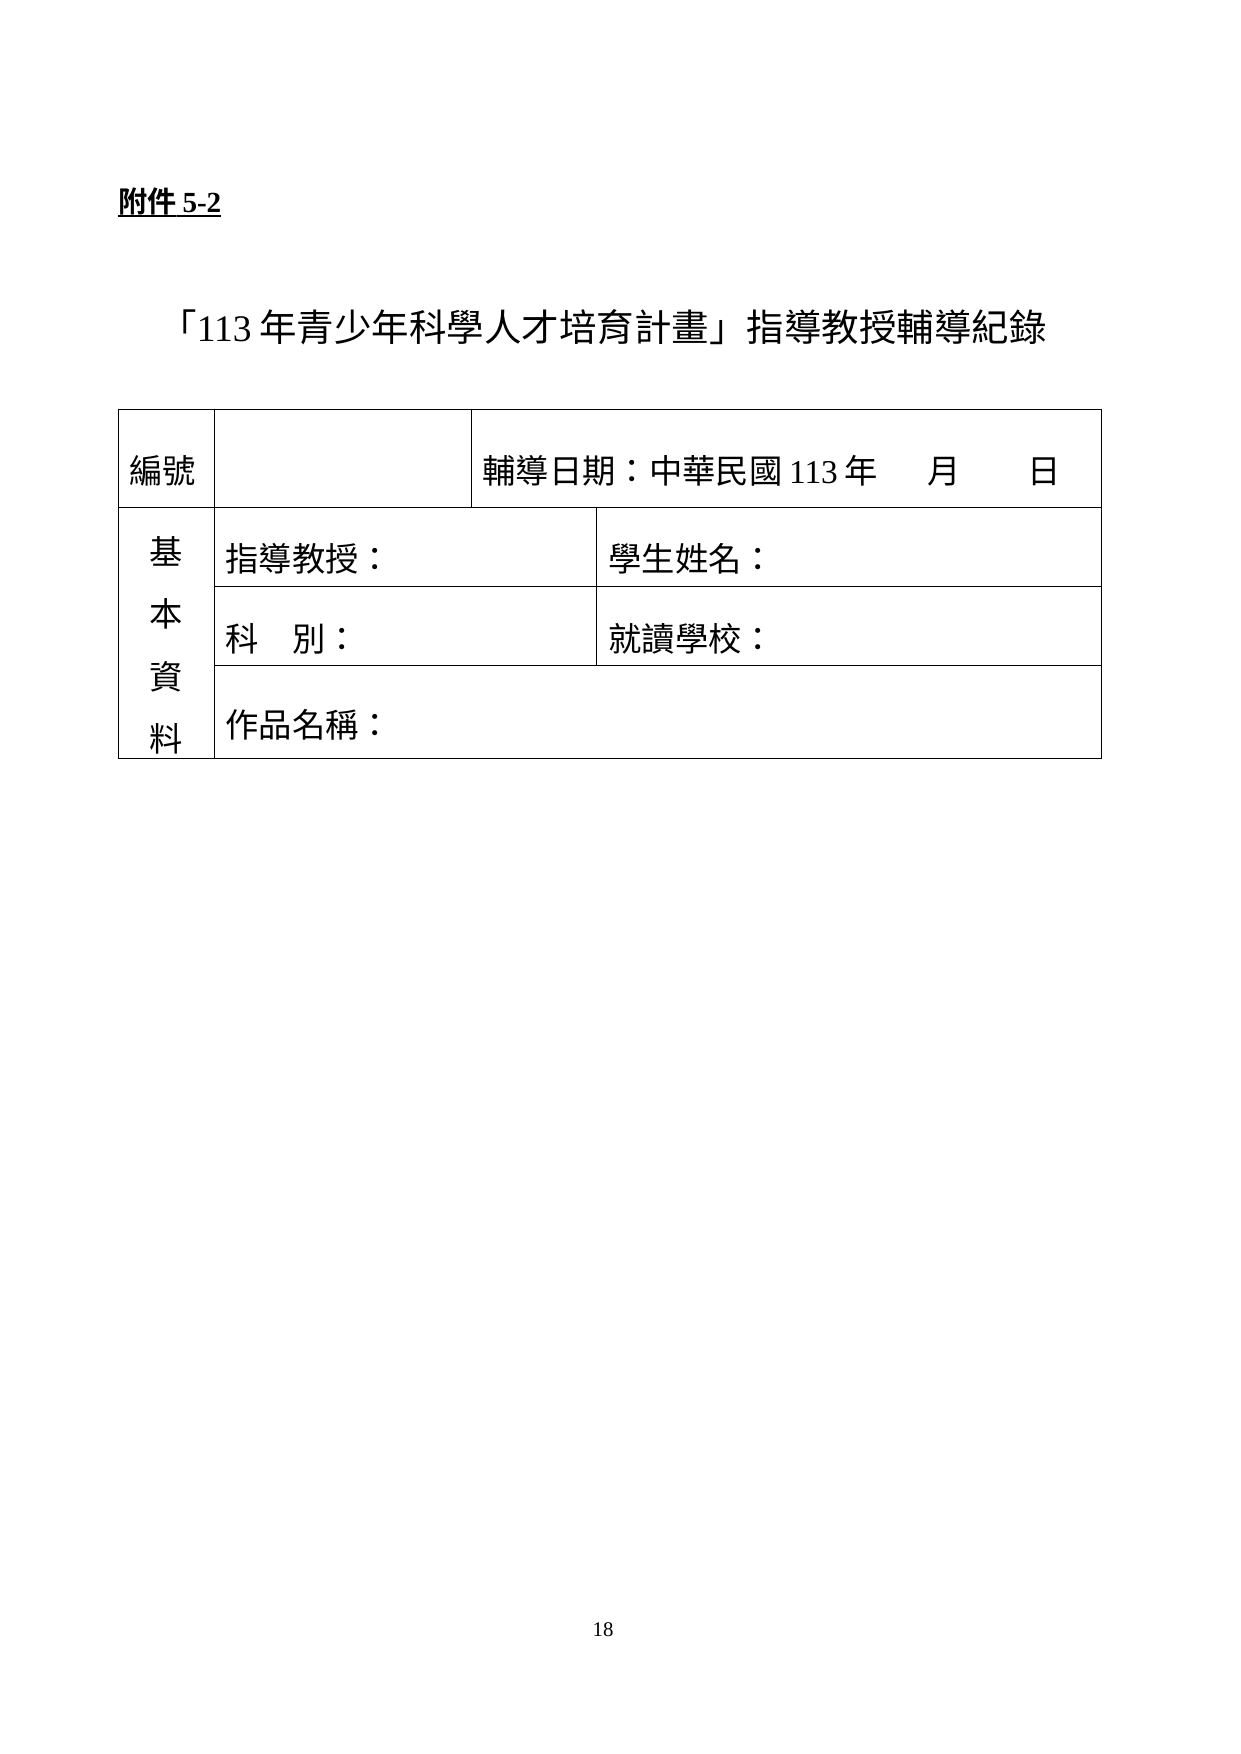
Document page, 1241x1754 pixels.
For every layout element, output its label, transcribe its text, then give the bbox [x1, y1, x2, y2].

text 附件5-2 [118, 158, 1087, 221]
table_cell 作品名稱： [215, 666, 1101, 758]
table_cell 就讀學校： [597, 587, 1101, 665]
table_cell 指導教授： [215, 508, 596, 586]
text 「113年青少年科學人才培育計畫」指導教授輔導紀錄 [118, 283, 1087, 346]
table_header 編號 [119, 410, 214, 507]
table_header [215, 410, 471, 507]
table_cell 基 本 資 料 [119, 508, 214, 758]
table_cell 學生姓名： [597, 508, 1101, 586]
table_header 輔導日期：中華民國113年 月 日 [472, 410, 1101, 507]
table_cell 科 別： [215, 587, 596, 665]
